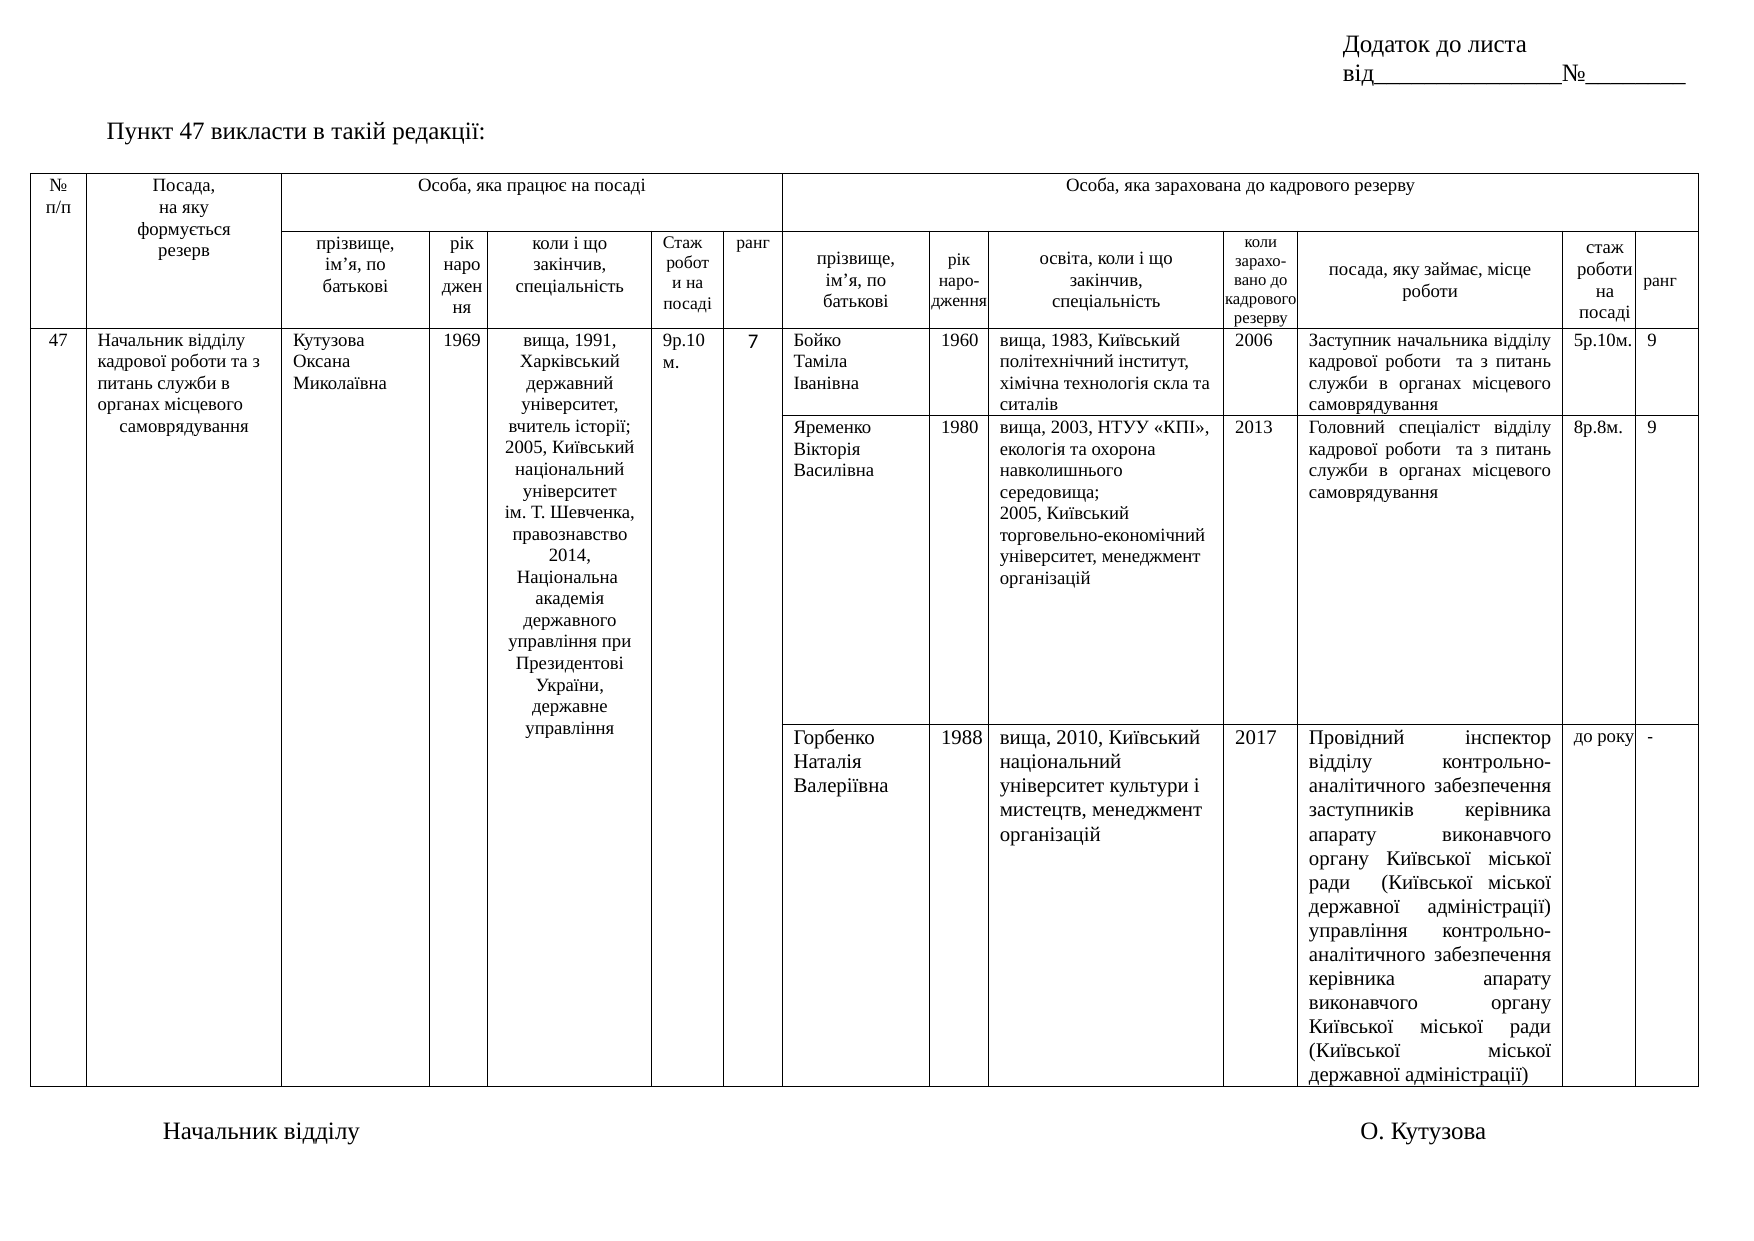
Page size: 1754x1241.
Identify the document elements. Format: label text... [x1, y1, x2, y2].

table_cell Яременко Вікторія Василівна [783, 416, 929, 724]
table_cell 1969 [430, 329, 487, 1086]
table_cell Бойко Таміла Іванівна [783, 329, 929, 415]
table_cell 5р.10м. [1563, 329, 1635, 415]
table_cell Головний спеціаліст відділу кадрової роботи та з питань служби в органах місцевого самоврядування [1298, 416, 1562, 724]
table_cell коли зарахо- вано до кадрового резерву [1224, 232, 1297, 327]
text від_______________№________ [106, 58, 1728, 87]
table_cell посада, яку займає, місце роботи [1298, 232, 1562, 327]
text Начальник відділу О. Кутузова [106, 1116, 1728, 1145]
table_cell 9р.10м. [652, 329, 723, 1086]
table_cell вища, 1991, Харківський державний університет, вчитель історії; 2005, Київський національний університет ім. Т. Шевченка, правознавство 2014, Національна академія державного управління при Президентові України, державне управління [488, 329, 651, 1086]
text Пункт 47 викласти в такій редакції: [106, 116, 1728, 144]
table_header Особа, яка зарахована до кадрового резерву [783, 174, 1698, 231]
table_cell ранг [724, 232, 782, 327]
table_cell 2013 [1224, 416, 1297, 724]
table_cell - [1636, 725, 1698, 1086]
table_cell стаж роботи на посаді [1563, 232, 1635, 327]
table_cell Стаж роботи на посаді [652, 232, 723, 327]
table_cell до року [1563, 725, 1635, 1086]
table_header Особа, яка працює на посаді [282, 174, 782, 231]
table_cell 1960 [930, 329, 988, 415]
table_header Посада, на яку формується резерв [87, 174, 281, 327]
table_cell прізвище, ім’я, по батькові [282, 232, 429, 327]
table_cell рік народження [430, 232, 487, 327]
table_cell вища, 2010, Київський національний університет культури і мистецтв, менеджмент організацій [989, 725, 1223, 1086]
table_cell 47 [31, 329, 86, 1086]
table_cell Кутузова Оксана Миколаївна [282, 329, 429, 1086]
table_cell освіта, коли і що закінчив, спеціальність [989, 232, 1223, 327]
table_cell вища, 2003, НТУУ «КПІ», екологія та охорона навколишнього середовища; 2005, Київський торговельно-економічний університет, менеджмент організацій [989, 416, 1223, 724]
table_cell Горбенко Наталія Валеріївна [783, 725, 929, 1086]
table_cell 1988 [930, 725, 988, 1086]
table_header № п/п [31, 174, 86, 327]
table_cell ранг [1636, 232, 1698, 327]
table_cell 1980 [930, 416, 988, 724]
table_cell 7 [724, 329, 782, 1086]
table_cell 8р.8м. [1563, 416, 1635, 724]
table_cell 9 [1636, 329, 1698, 415]
table_cell коли і що закінчив, спеціальність [488, 232, 651, 327]
table_cell вища, 1983, Київський політехнічний інститут, хімічна технологія скла та ситалів [989, 329, 1223, 415]
table_cell 2017 [1224, 725, 1297, 1086]
table_cell Провідний інспектор відділу контрольно-аналітичного забезпечення заступників керівника апарату виконавчого органу Київської міської ради (Київської міської державної адміністрації) управління контрольно-аналітичного забезпечення керівника апарату виконавчого органу Київської міської ради (Київської міської державної адміністрації) [1298, 725, 1562, 1086]
table_cell рік наро- дження [930, 232, 988, 327]
table_cell 2006 [1224, 329, 1297, 415]
table_cell прізвище, ім’я, по батькові [783, 232, 929, 327]
table_cell Начальник відділу кадрової роботи та з питань служби в органах місцевого самоврядування [87, 329, 281, 1086]
table_cell 9 [1636, 416, 1698, 724]
table_cell Заступник начальника відділу кадрової роботи та з питань служби в органах місцевого самоврядування [1298, 329, 1562, 415]
text Додаток до листа [106, 29, 1728, 58]
